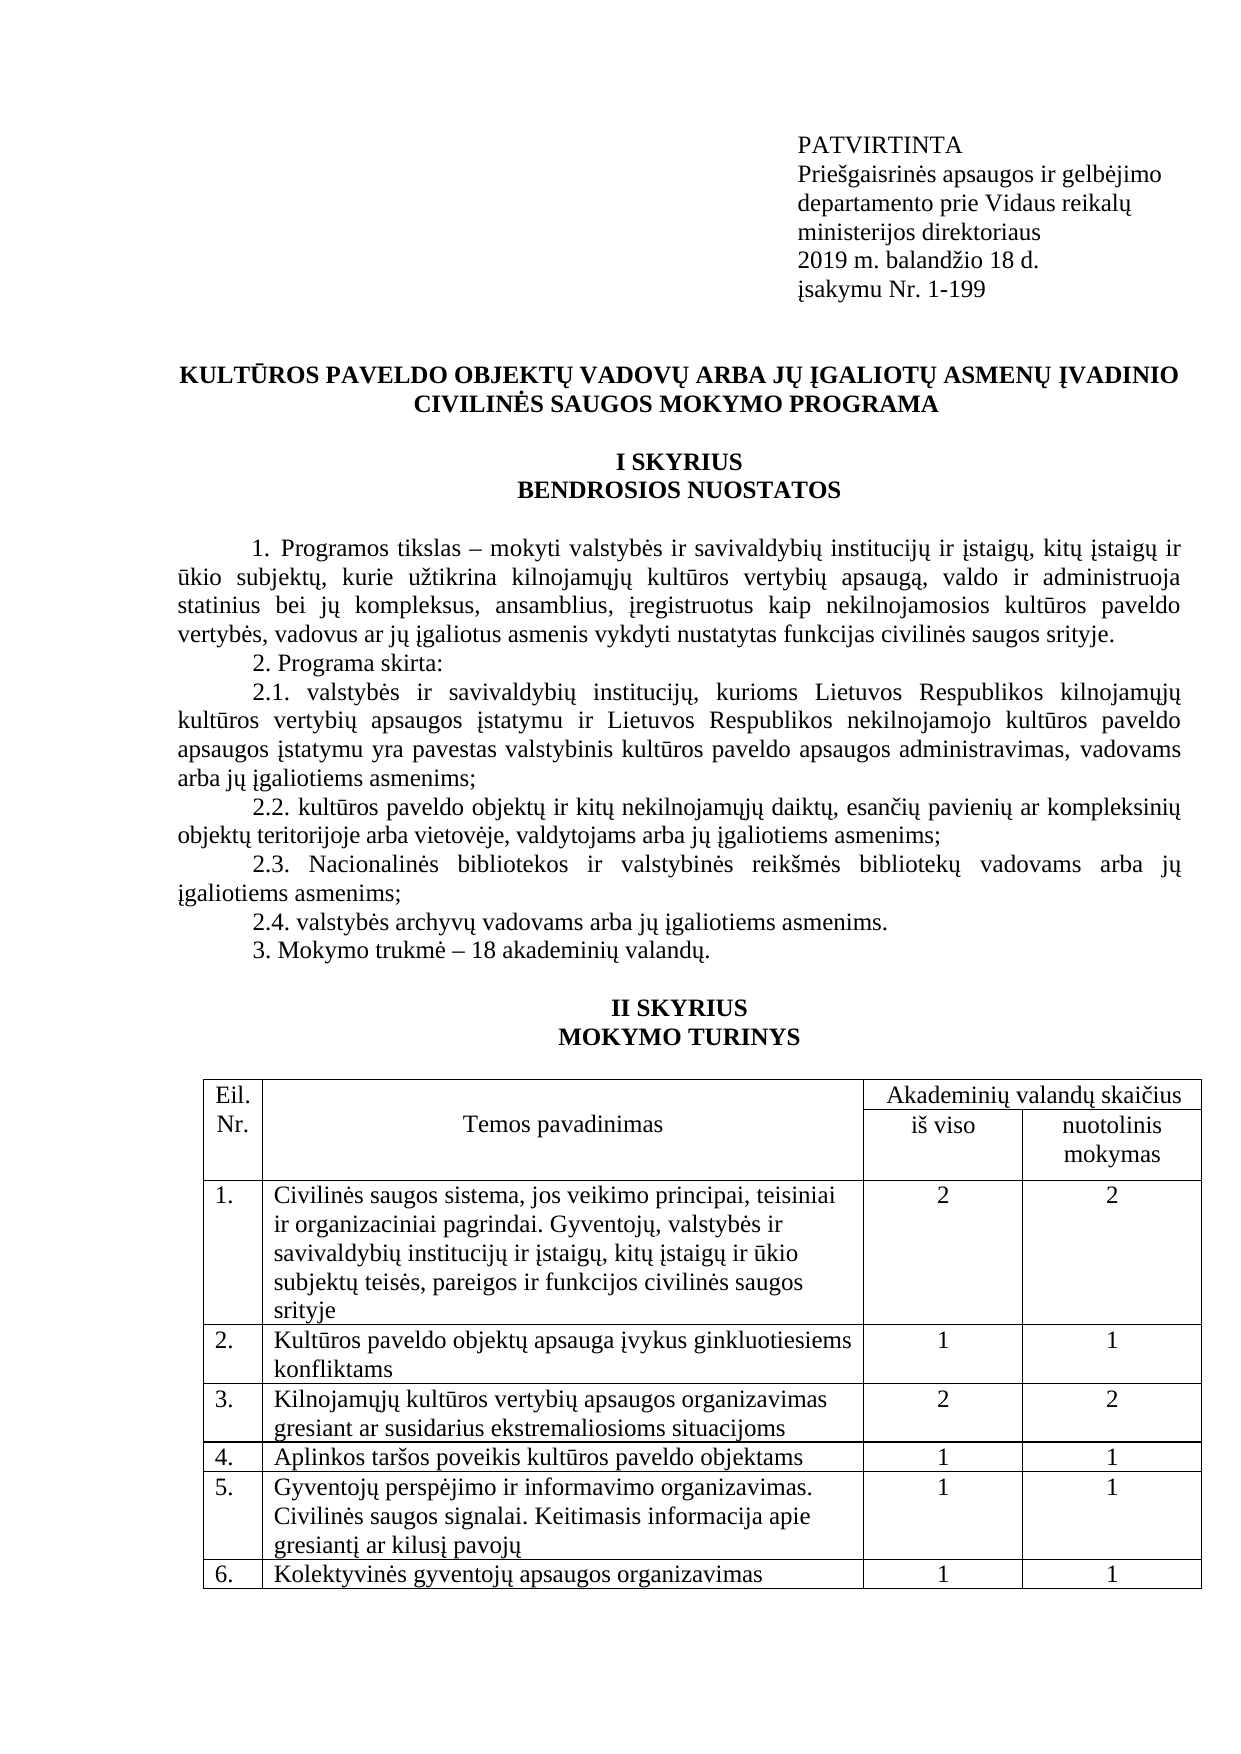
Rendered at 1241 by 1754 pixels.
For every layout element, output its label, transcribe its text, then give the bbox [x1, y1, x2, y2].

text 2.4. valstybės archyvų vadovams arba jų įgaliotiems asmenims. [177, 907, 1181, 936]
text 2. Programa skirta: [177, 648, 1181, 677]
table_cell 1 [864, 1443, 1022, 1471]
table_cell 2 [1023, 1384, 1201, 1441]
text PATVIRTINTA [740, 131, 1181, 159]
table_cell 5. [204, 1472, 262, 1558]
text departamento prie Vidaus reikalų [740, 188, 1181, 217]
text BENDROSIOS NUOSTATOS [177, 476, 1181, 504]
text ministerijos direktoriaus [740, 217, 1181, 246]
text Kultūros paveldo objektų vadovų arba jų įgaliotų asmenų ĮVADINIO civilinės saugos mokymo programa [177, 361, 1181, 418]
table_cell 2 [1023, 1181, 1201, 1324]
text 3. Mokymo trukmė – 18 akademinių valandų. [252, 936, 1181, 964]
table_cell 1 [1023, 1560, 1201, 1588]
table_cell 1 [1023, 1472, 1201, 1558]
table_cell Kultūros paveldo objektų apsauga įvykus ginkluotiesiems konfliktams [263, 1325, 863, 1383]
table_cell 1 [1023, 1325, 1201, 1383]
table_cell 6. [204, 1560, 262, 1588]
text 2.3. Nacionalinės bibliotekos ir valstybinės reikšmės bibliotekų vadovams arba jų įgaliotiems asmenims; [177, 849, 1181, 907]
text įsakymu Nr. 1-199 [740, 274, 1181, 303]
table_cell Aplinkos taršos poveikis kultūros paveldo objektams [263, 1443, 863, 1471]
table_cell 1 [864, 1472, 1022, 1558]
text I SKYRIUS [177, 447, 1181, 476]
table_cell Gyventojų perspėjimo ir informavimo organizavimas. Civilinės saugos signalai. Keitimasis informacija apie gresiantį ar kilusį pavojų [263, 1472, 863, 1558]
table_cell nuotolinis mokymas [1023, 1110, 1201, 1179]
text 2.1. valstybės ir savivaldybių institucijų, kurioms Lietuvos Respublikos kilnojamųjų kultūros vertybių apsaugos įstatymu ir Lietuvos Respublikos nekilnojamojo kultūros paveldo apsaugos įstatymu yra pavestas valstybinis kultūros paveldo apsaugos administravimas, vadovams arba jų įgaliotiems asmenims; [177, 677, 1181, 792]
text II SKYRIUS [177, 993, 1181, 1022]
table_header Eil. Nr. [204, 1080, 262, 1179]
table_cell 2. [204, 1325, 262, 1383]
table_header Akademinių valandų skaičius [864, 1080, 1201, 1109]
table_header Temos pavadinimas [263, 1080, 863, 1179]
table_cell 2 [864, 1384, 1022, 1441]
table_cell 1 [1023, 1443, 1201, 1471]
text 1. Programos tikslas – mokyti valstybės ir savivaldybių institucijų ir įstaigų, kitų įstaigų ir ūkio subjektų, kurie užtikrina kilnojamųjų kultūros vertybių apsaugą, valdo ir administruoja statinius bei jų kompleksus, ansamblius, įregistruotus kaip nekilnojamosios kultūros paveldo vertybės, vadovus ar jų įgaliotus asmenis vykdyti nustatytas funkcijas civilinės saugos srityje. [177, 533, 1181, 648]
table_cell [401, 0, 438, 37]
table_cell Civilinės saugos sistema, jos veikimo principai, teisiniai ir organizaciniai pagrindai. Gyventojų, valstybės ir savivaldybių institucijų ir įstaigų, kitų įstaigų ir ūkio subjektų teisės, pareigos ir funkcijos civilinės saugos srityje [263, 1181, 863, 1324]
text 2019 m. balandžio 18 d. [740, 246, 1181, 274]
table_cell 1 [864, 1325, 1022, 1383]
text 2.2. kultūros paveldo objektų ir kitų nekilnojamųjų daiktų, esančių pavienių ar kompleksinių objektų teritorijoje arba vietovėje, valdytojams arba jų įgaliotiems asmenims; [177, 792, 1181, 849]
table_cell 1 [864, 1560, 1022, 1588]
table_cell iš viso [864, 1110, 1022, 1179]
table_cell 4. [204, 1443, 262, 1471]
table_cell Kilnojamųjų kultūros vertybių apsaugos organizavimas gresiant ar susidarius ekstremaliosioms situacijoms [263, 1384, 863, 1441]
table_cell 2 [864, 1181, 1022, 1324]
text Priešgaisrinės apsaugos ir gelbėjimo [740, 159, 1181, 188]
table_cell 3. [204, 1384, 262, 1441]
text MOKYMO TURINYS [177, 1022, 1181, 1051]
table_cell Kolektyvinės gyventojų apsaugos organizavimas [263, 1560, 863, 1588]
table_cell 1. [204, 1181, 262, 1324]
